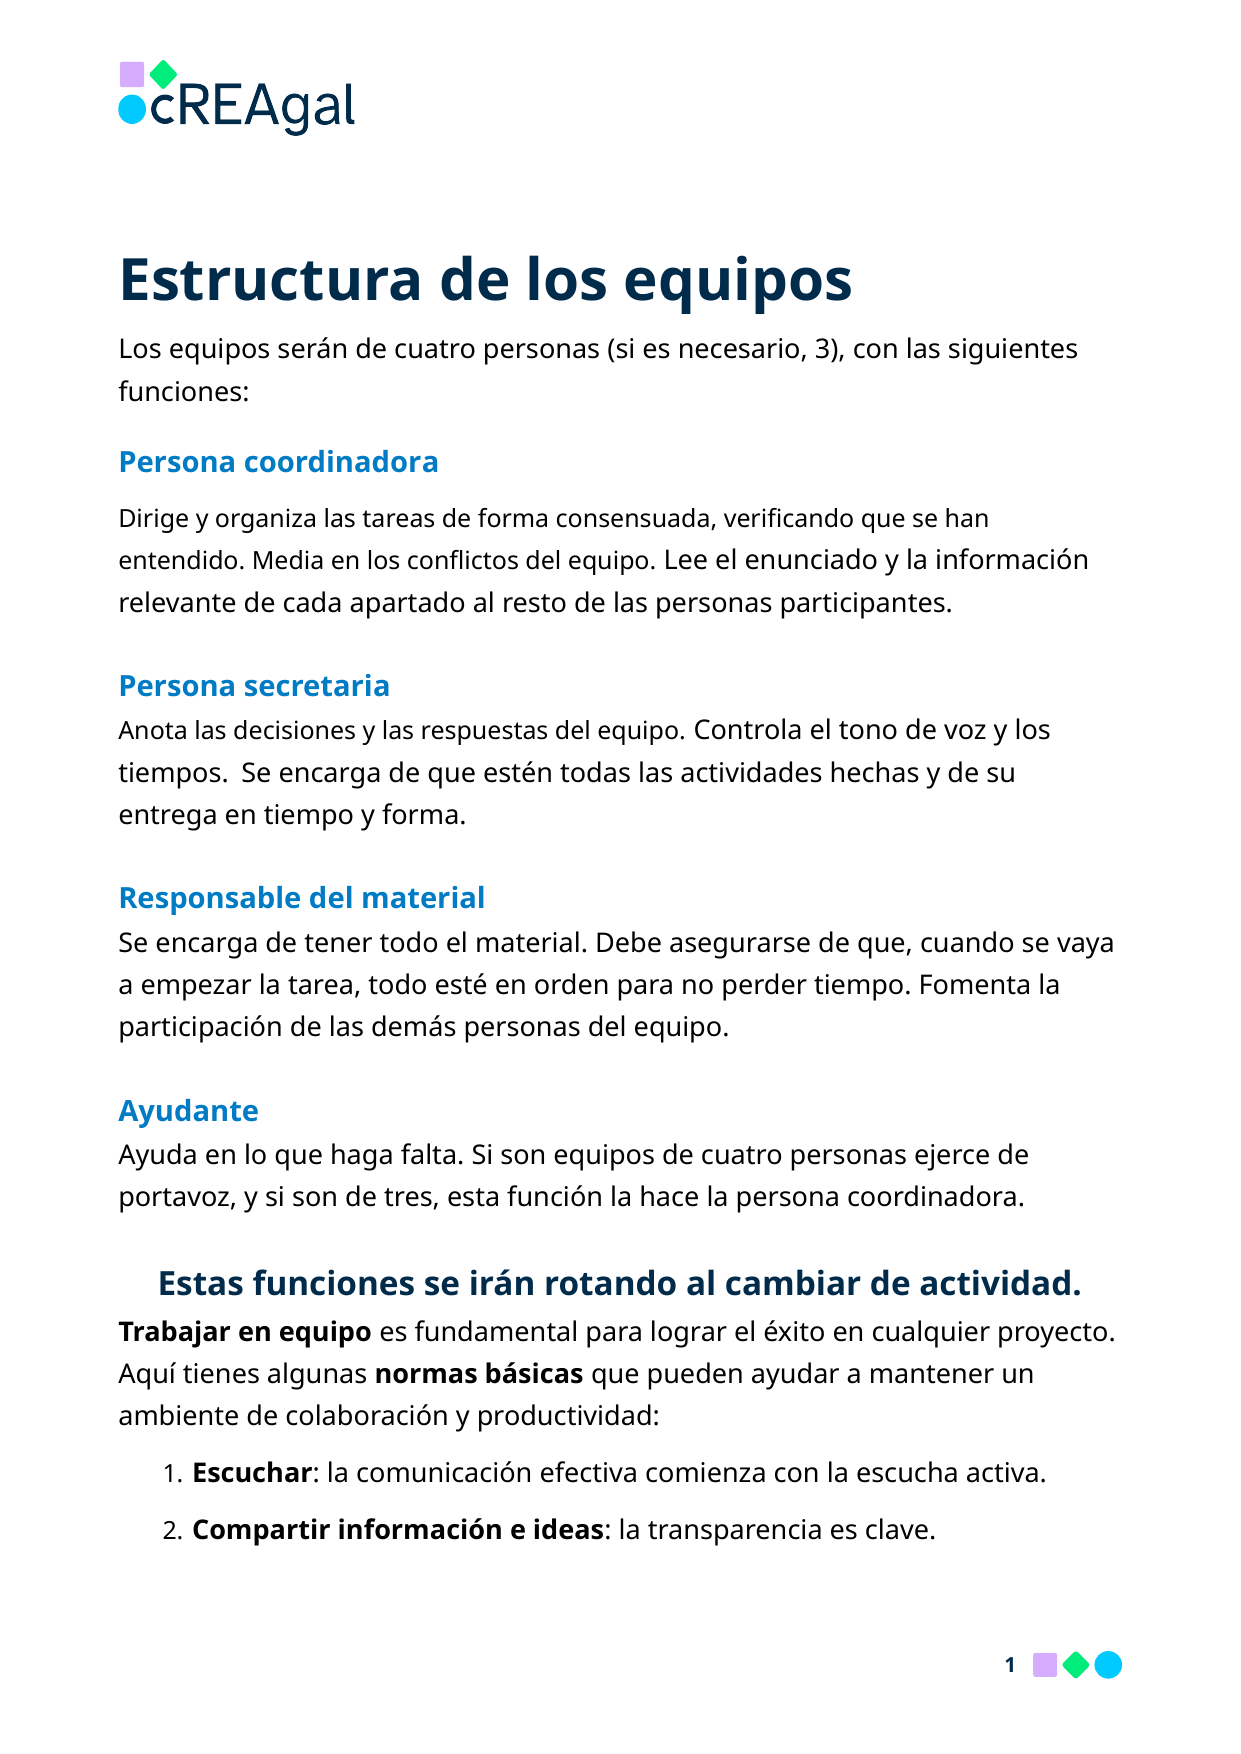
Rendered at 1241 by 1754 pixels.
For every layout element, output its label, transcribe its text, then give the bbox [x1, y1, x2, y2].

list Escuchar: la comunicación efectiva comienza con la escucha activa. [162, 1454, 1122, 1491]
text Los equipos serán de cuatro personas (si es necesario, 3), con las siguientes funciones: [118, 329, 1122, 409]
text Ayuda en lo que haga falta. Si son equipos de cuatro personas ejerce de portavoz, y si son de tres, esta función la hace la persona coordinadora. [118, 1136, 1122, 1215]
text Responsable del material [118, 877, 1122, 917]
text Anota las decisiones y las respuestas del equipo. Controla el tono de voz y los tiempos. Se encarga de que estén todas las actividades hechas y de su entrega en tiempo y forma. [118, 711, 1122, 832]
subtitle Estas funciones se irán rotando al cambiar de actividad. [118, 1260, 1122, 1305]
text Trabajar en equipo es fundamental para lograr el éxito en cualquier proyecto. Aquí tienes algunas normas básicas que pueden ayudar a mantener un ambiente de colaboración y productividad: [118, 1312, 1122, 1434]
text Dirige y organiza las tareas de forma consensuada, verificando que se han entendido. Media en los conflictos del equipo. Lee el enunciado y la información relevante de cada apartado al resto de las personas participantes. [118, 501, 1122, 620]
text Persona secretaria [118, 665, 1122, 705]
list Compartir información e ideas: la transparencia es clave. [162, 1511, 1122, 1548]
text Ayudante [118, 1090, 1122, 1129]
text Se encarga de tener todo el material. Debe asegurarse de que, cuando se vaya a empezar la tarea, todo esté en orden para no perder tiempo. Fomenta la participación de las demás personas del equipo. [118, 923, 1122, 1045]
subtitle Estructura de los equipos [118, 238, 1122, 318]
text Persona coordinadora [118, 441, 1122, 481]
picture [118, 60, 355, 136]
